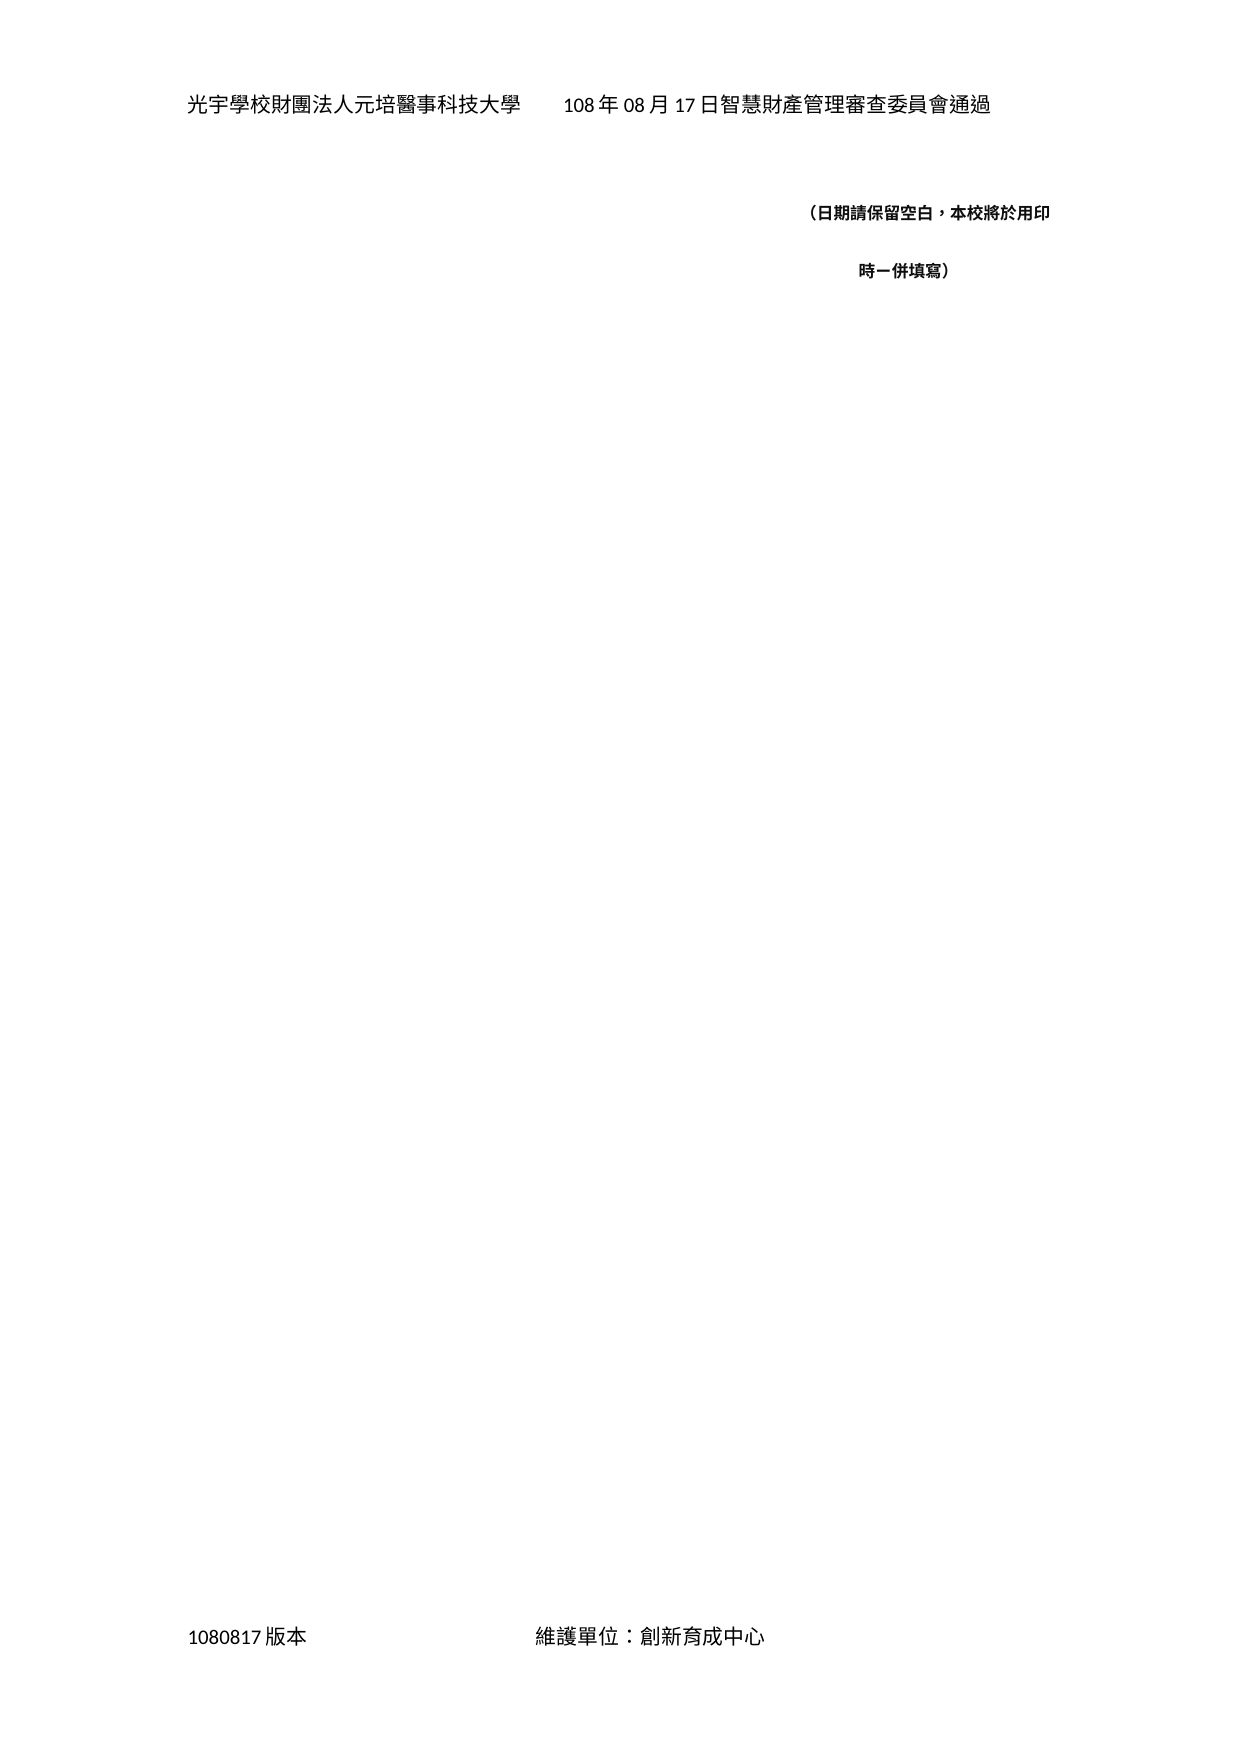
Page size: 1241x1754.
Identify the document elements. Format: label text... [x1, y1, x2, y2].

text （日期請保留空白，本校將於用印時ㄧ併填寫） [187, 166, 1053, 291]
